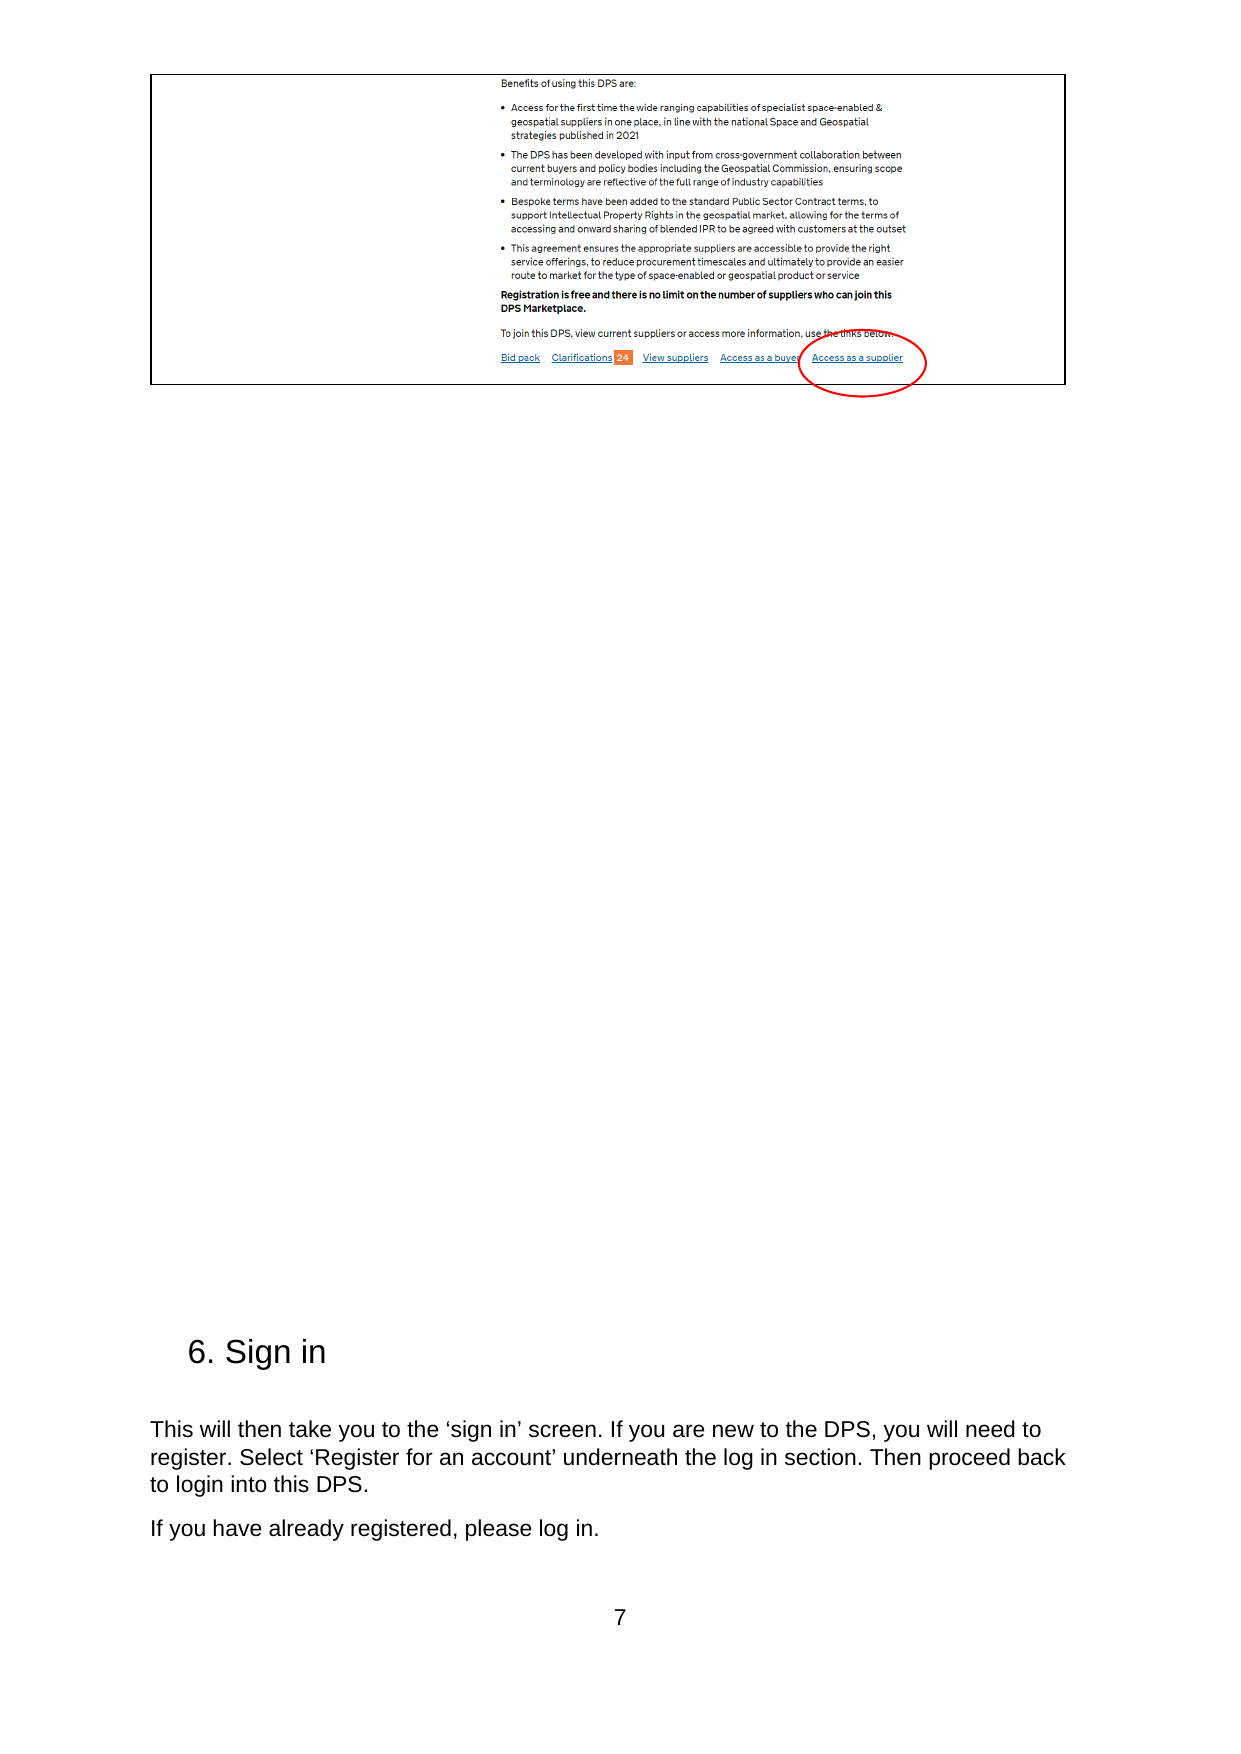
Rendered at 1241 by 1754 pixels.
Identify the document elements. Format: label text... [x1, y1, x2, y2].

text This will then take you to the ‘sign in’ screen. If you are new to the DPS, you will need to register. Select ‘Register for an account’ underneath the log in section. Then proceed back to login into this DPS. [150, 1416, 1090, 1497]
subtitle Sign in [187, 1332, 1090, 1371]
text If you have already registered, please log in. [150, 1515, 1090, 1542]
